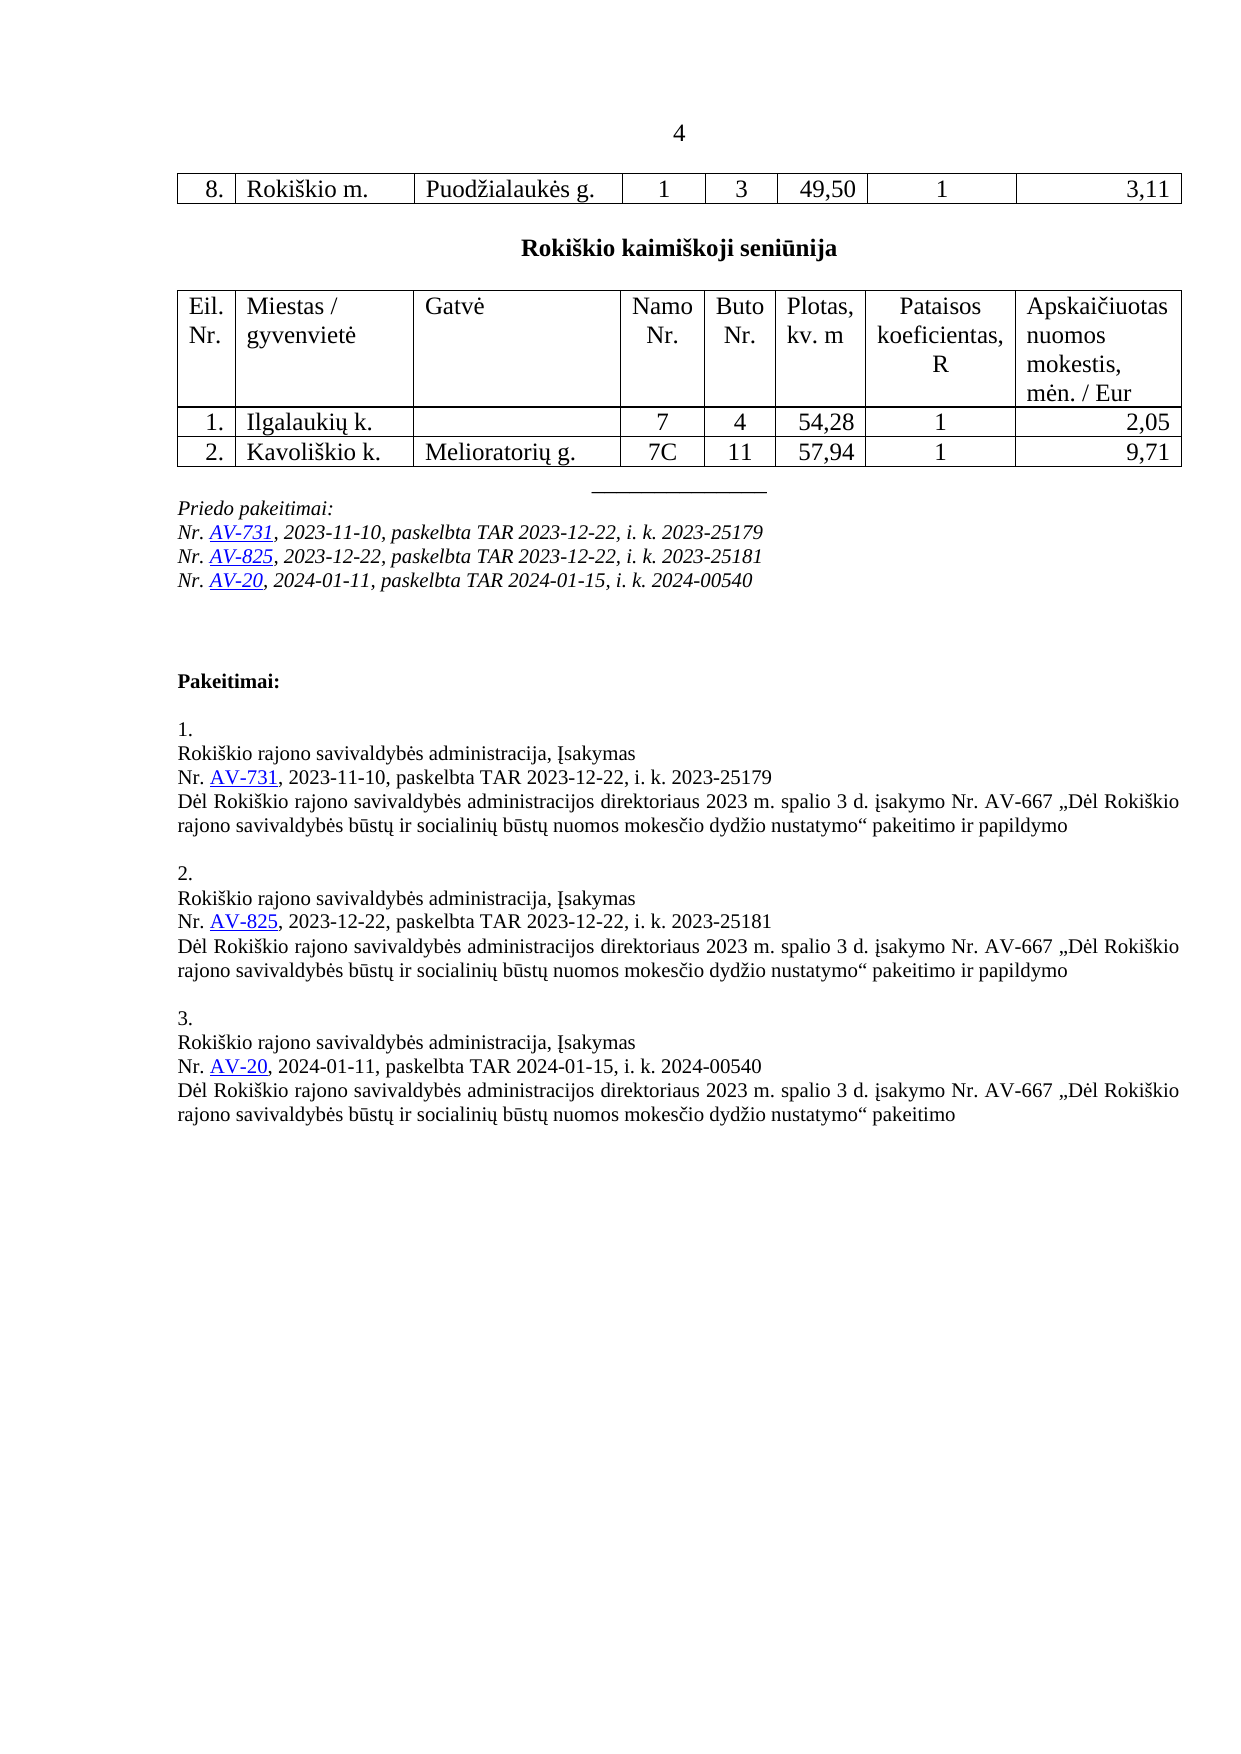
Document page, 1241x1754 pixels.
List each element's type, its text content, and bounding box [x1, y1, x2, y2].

text Nr. AV-20, 2024-01-11, paskelbta TAR 2024-01-15, i. k. 2024-00540 [177, 568, 1181, 592]
text Nr. AV-731, 2023-11-10, paskelbta TAR 2023-12-22, i. k. 2023-25179 [177, 520, 1181, 544]
table_cell [414, 408, 620, 436]
text 2. [177, 861, 1181, 885]
table_cell Ilgalaukių k. [236, 408, 413, 436]
table_cell 11 [705, 437, 775, 466]
text Nr. AV-20, 2024-01-11, paskelbta TAR 2024-01-15, i. k. 2024-00540 [177, 1054, 1181, 1078]
text ______________ [177, 467, 1181, 496]
table_cell Melioratorių g. [414, 437, 620, 466]
text Pakeitimai: [177, 669, 1181, 693]
table_cell 7 [621, 408, 704, 436]
text Dėl Rokiškio rajono savivaldybės administracijos direktoriaus 2023 m. spalio 3 d. įsakymo Nr. AV-667 „Dėl Rokiškio rajono savivaldybės būstų ir socialinių būstų nuomos mokesčio dydžio nustatymo“ pakeitimo ir papildymo [177, 789, 1181, 837]
table_cell Puodžialaukės g. [415, 174, 622, 203]
table_cell Rokiškio m. [236, 174, 414, 203]
table_cell 1 [868, 174, 1016, 203]
text Nr. AV-825, 2023-12-22, paskelbta TAR 2023-12-22, i. k. 2023-25181 [177, 544, 1181, 568]
table_cell 9,71 [1016, 437, 1181, 466]
table_cell 49,50 [778, 174, 867, 203]
table_header Pataisos koeficientas, R [866, 291, 1015, 406]
text Rokiškio rajono savivaldybės administracija, Įsakymas [177, 885, 1181, 909]
table_cell 57,94 [776, 437, 865, 466]
table_cell 1 [866, 408, 1015, 436]
text 3. [177, 1006, 1181, 1030]
text Rokiškio rajono savivaldybės administracija, Įsakymas [177, 741, 1181, 765]
table_header Buto Nr. [705, 291, 775, 406]
table_header Miestas / gyvenvietė [236, 291, 413, 406]
table_header Gatvė [414, 291, 620, 406]
text Rokiškio rajono savivaldybės administracija, Įsakymas [177, 1030, 1181, 1054]
text Nr. AV-825, 2023-12-22, paskelbta TAR 2023-12-22, i. k. 2023-25181 [177, 909, 1181, 933]
table_cell 3 [706, 174, 777, 203]
table_cell 1 [866, 437, 1015, 466]
table_header Plotas, kv. m [776, 291, 865, 406]
table_header Namo Nr. [621, 291, 704, 406]
text Dėl Rokiškio rajono savivaldybės administracijos direktoriaus 2023 m. spalio 3 d. įsakymo Nr. AV-667 „Dėl Rokiškio rajono savivaldybės būstų ir socialinių būstų nuomos mokesčio dydžio nustatymo“ pakeitimo ir papildymo [177, 933, 1181, 982]
text 1. [177, 717, 1181, 741]
table_cell 3,11 [1017, 174, 1181, 203]
table_cell 54,28 [776, 408, 865, 436]
table_cell 4 [705, 408, 775, 436]
table_header Apskaičiuotas nuomos mokestis, mėn. / Eur [1016, 291, 1181, 406]
text Dėl Rokiškio rajono savivaldybės administracijos direktoriaus 2023 m. spalio 3 d. įsakymo Nr. AV-667 „Dėl Rokiškio rajono savivaldybės būstų ir socialinių būstų nuomos mokesčio dydžio nustatymo“ pakeitimo [177, 1078, 1181, 1126]
table_cell 2. [178, 437, 235, 466]
table_cell 1. [178, 408, 235, 436]
text Priedo pakeitimai: [177, 496, 1181, 520]
table_cell 8. [178, 174, 235, 203]
text Nr. AV-731, 2023-11-10, paskelbta TAR 2023-12-22, i. k. 2023-25179 [177, 765, 1181, 789]
table_cell Kavoliškio k. [236, 437, 413, 466]
table_header Eil. Nr. [178, 291, 235, 406]
table_cell 7C [621, 437, 704, 466]
table_cell 2,05 [1016, 408, 1181, 436]
table_cell 1 [623, 174, 705, 203]
text Rokiškio kaimiškoji seniūnija [177, 233, 1181, 262]
